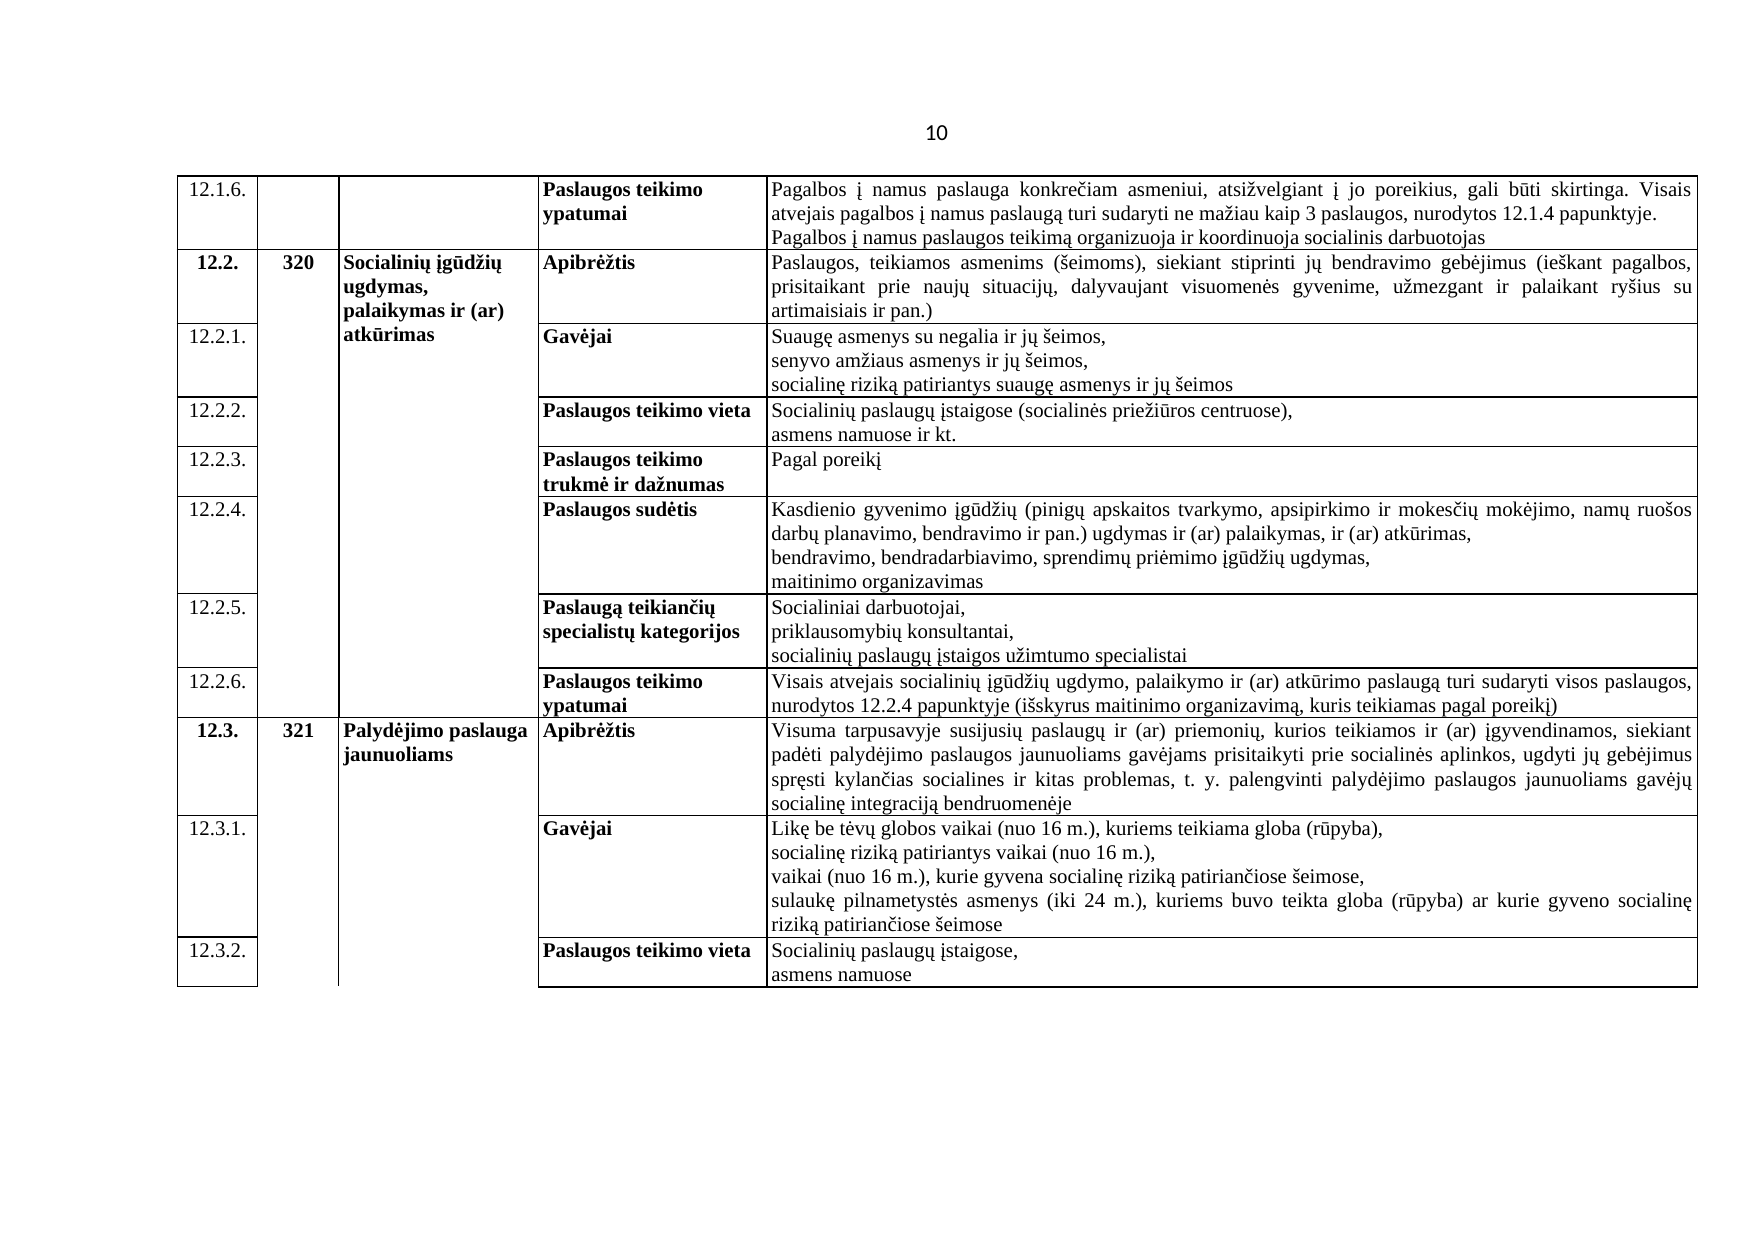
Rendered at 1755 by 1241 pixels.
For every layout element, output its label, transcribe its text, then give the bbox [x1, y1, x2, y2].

table_cell Paslaugos teikimo ypatumai [539, 669, 766, 717]
table_cell 12.2.5. [178, 594, 257, 667]
table_cell 12.2.4. [178, 497, 257, 593]
table_cell Paslaugos teikimo vieta [539, 398, 766, 446]
table_cell Paslaugą teikiančių specialistų kategorijos [539, 595, 766, 667]
table_cell 12.2. [178, 250, 257, 322]
table_cell Socialinių paslaugų įstaigose, asmens namuose [768, 938, 1697, 986]
table_cell 12.2.2. [178, 398, 257, 446]
table_cell Apibrėžtis [539, 250, 766, 322]
table_cell 321 [258, 718, 338, 986]
table_cell 12.3.1. [178, 816, 257, 936]
table_cell Paslaugos teikimo ypatumai [539, 177, 766, 249]
table_cell Suaugę asmenys su negalia ir jų šeimos, senyvo amžiaus asmenys ir jų šeimos, socialinę riziką patiriantys suaugę asmenys ir jų šeimos [768, 324, 1697, 396]
table_cell Likę be tėvų globos vaikai (nuo 16 m.), kuriems teikiama globa (rūpyba), socialinę riziką patiriantys vaikai (nuo 16 m.), vaikai (nuo 16 m.), kurie gyvena socialinę riziką patiriančiose šeimose, sulaukę pilnametystės asmenys (iki 24 m.), kuriems buvo teikta globa (rūpyba) ar kurie gyveno socialinę riziką patiriančiose šeimose [768, 816, 1697, 936]
table_cell Paslaugos, teikiamos asmenims (šeimoms), siekiant stiprinti jų bendravimo gebėjimus (ieškant pagalbos, prisitaikant prie naujų situacijų, dalyvaujant visuomenės gyvenime, užmezgant ir palaikant ryšius su artimaisiais ir pan.) [768, 250, 1697, 322]
table_cell Pagalbos į namus paslauga konkrečiam asmeniui, atsižvelgiant į jo poreikius, gali būti skirtinga. Visais atvejais pagalbos į namus paslaugą turi sudaryti ne mažiau kaip 3 paslaugos, nurodytos 12.1.4 papunktyje. Pagalbos į namus paslaugos teikimą organizuoja ir koordinuoja socialinis darbuotojas [768, 177, 1697, 249]
table_cell 320 [258, 250, 338, 717]
table_cell Visais atvejais socialinių įgūdžių ugdymo, palaikymo ir (ar) atkūrimo paslaugą turi sudaryti visos paslaugos, nurodytos 12.2.4 papunktyje (išskyrus maitinimo organizavimą, kuris teikiamas pagal poreikį) [768, 669, 1697, 717]
table_cell 12.1.6. [178, 177, 257, 249]
table_cell Kasdienio gyvenimo įgūdžių (pinigų apskaitos tvarkymo, apsipirkimo ir mokesčių mokėjimo, namų ruošos darbų planavimo, bendravimo ir pan.) ugdymas ir (ar) palaikymas, ir (ar) atkūrimas, bendravimo, bendradarbiavimo, sprendimų priėmimo įgūdžių ugdymas, maitinimo organizavimas [768, 497, 1697, 593]
table_cell 12.3.2. [178, 938, 257, 986]
table_cell 12.2.1. [178, 324, 257, 396]
table_cell Socialinių įgūdžių ugdymas, palaikymas ir (ar) atkūrimas [340, 250, 538, 717]
table_cell [340, 177, 538, 249]
table_cell Apibrėžtis [539, 718, 766, 814]
table_cell 12.2.6. [178, 668, 257, 717]
table_cell Palydėjimo paslauga jaunuoliams [339, 718, 538, 986]
table_cell Socialiniai darbuotojai, priklausomybių konsultantai, socialinių paslaugų įstaigos užimtumo specialistai [768, 595, 1697, 667]
table_cell Gavėjai [539, 324, 766, 396]
table_cell Visuma tarpusavyje susijusių paslaugų ir (ar) priemonių, kurios teikiamos ir (ar) įgyvendinamos, siekiant padėti palydėjimo paslaugos jaunuoliams gavėjams prisitaikyti prie socialinės aplinkos, ugdyti jų gebėjimus spręsti kylančias socialines ir kitas problemas, t. y. palengvinti palydėjimo paslaugos jaunuoliams gavėjų socialinę integraciją bendruomenėje [768, 718, 1697, 814]
table_cell Paslaugos teikimo vieta [539, 938, 766, 986]
table_cell Paslaugos sudėtis [539, 497, 766, 593]
table_cell Pagal poreikį [768, 447, 1697, 496]
table_cell [258, 177, 338, 249]
table_cell Gavėjai [539, 816, 766, 936]
table_cell 12.2.3. [178, 447, 257, 496]
table_cell Paslaugos teikimo trukmė ir dažnumas [539, 447, 766, 496]
table_cell Socialinių paslaugų įstaigose (socialinės priežiūros centruose), asmens namuose ir kt. [768, 398, 1697, 446]
table_cell 12.3. [178, 718, 257, 814]
